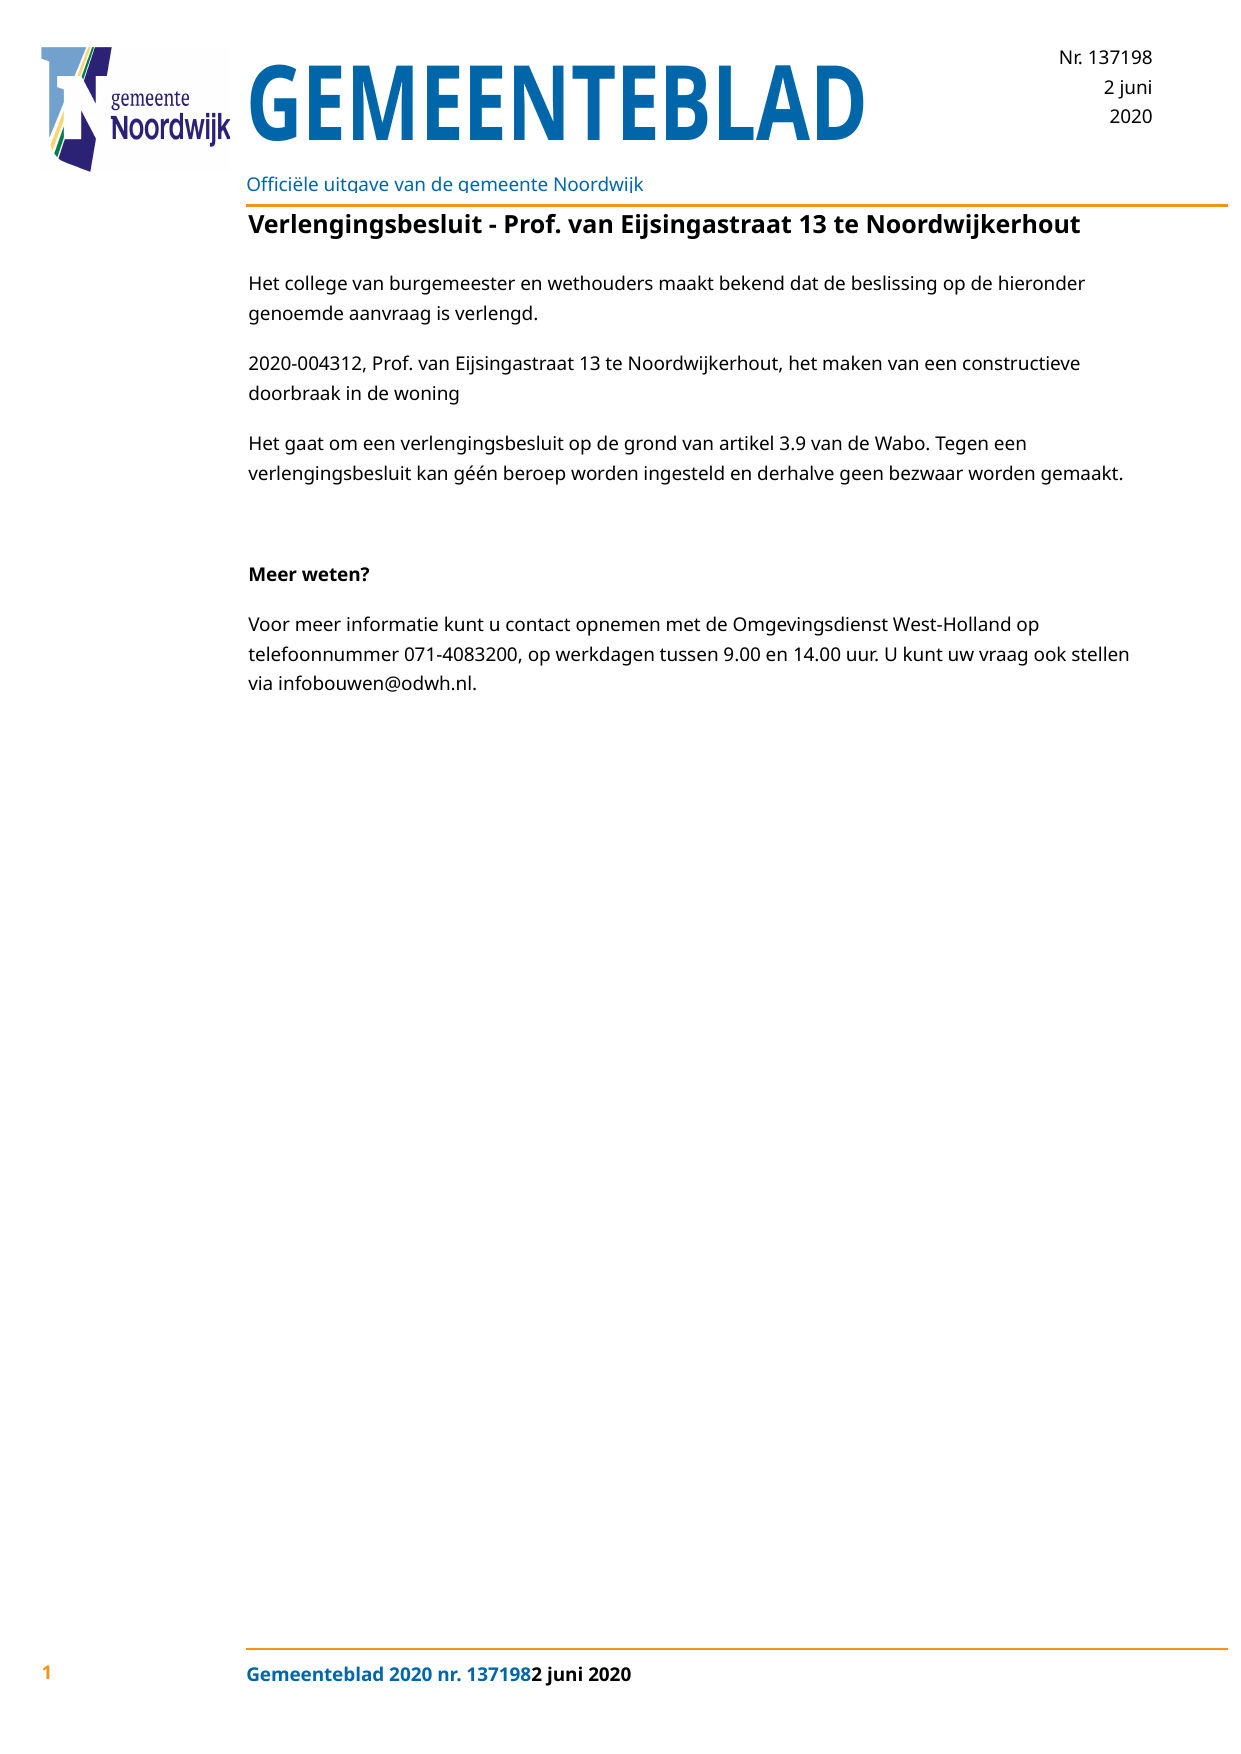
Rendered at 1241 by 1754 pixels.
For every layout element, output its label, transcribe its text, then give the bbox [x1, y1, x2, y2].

text Verlengingsbesluit - Prof. van Eijsingastraat 13 te Noordwijkerhout [248, 207, 1152, 241]
text Het college van burgemeester en wethouders maakt bekend dat de beslissing op de hieronder genoemde aanvraag is verlengd. [248, 270, 1152, 326]
text Voor meer informatie kunt u contact opnemen met de Omgevingsdienst West-Holland op telefoonnummer 071-4083200, op werkdagen tussen 9.00 en 14.00 uur. U kunt uw vraag ook stellen via infobouwen@odwh.nl. [248, 611, 1152, 696]
picture [41, 47, 231, 172]
text 2020-004312, Prof. van Eijsingastraat 13 te Noordwijkerhout, het maken van een constructieve doorbraak in de woning [248, 350, 1152, 406]
text Meer weten? [248, 561, 1152, 586]
text Het gaat om een verlengingsbesluit op de grond van artikel 3.9 van de Wabo. Tegen een verlengingsbesluit kan géén beroep worden ingesteld en derhalve geen bezwaar worden gemaakt. [248, 430, 1152, 486]
